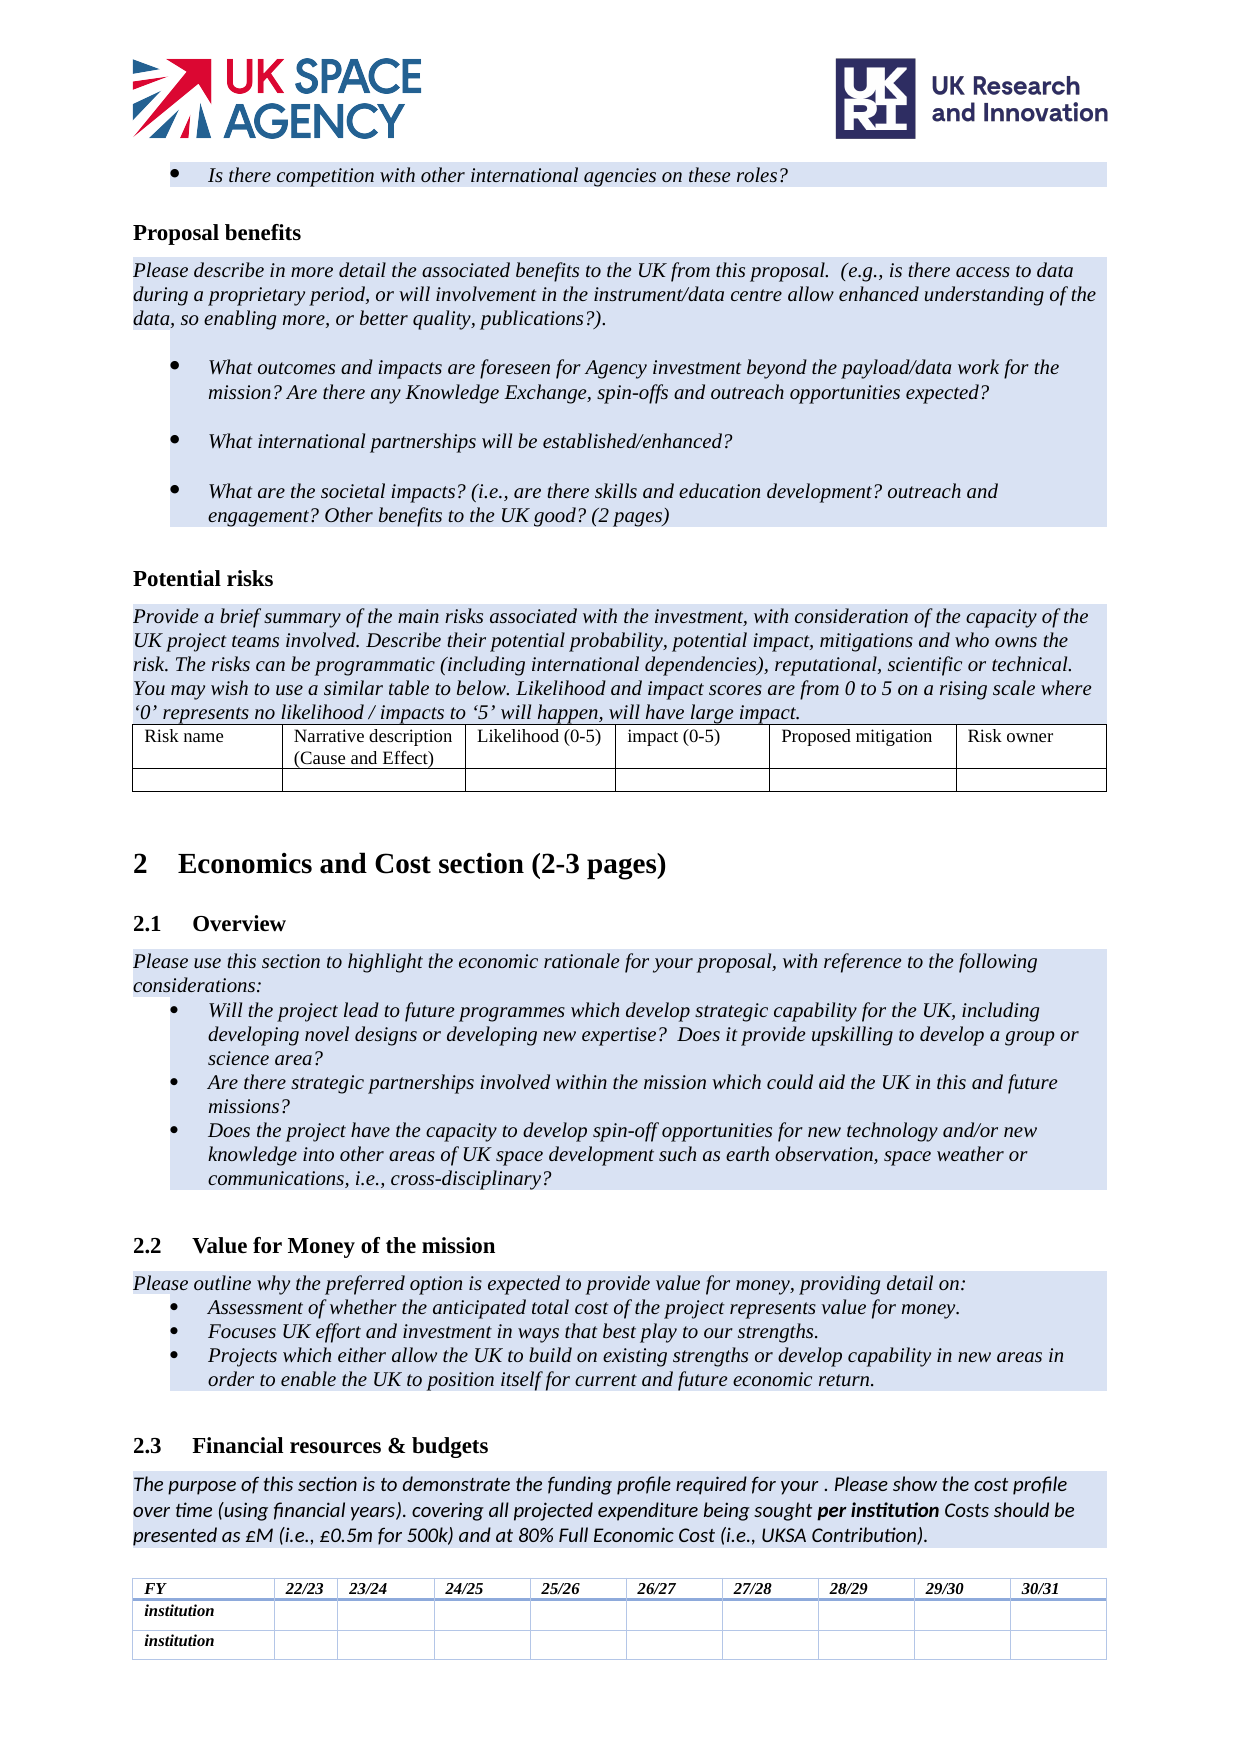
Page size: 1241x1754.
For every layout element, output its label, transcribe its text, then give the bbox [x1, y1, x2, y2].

table_header 25/26 [531, 1579, 626, 1598]
table_header 26/27 [627, 1579, 722, 1598]
text Please describe in more detail the associated benefits to the UK from this proposal. (e.g., is there access to data during a proprietary period, or will involvement in the instrument/data centre allow enhanced understanding of the data, so enabling more, or better quality, publications?). [133, 257, 1107, 330]
table_header Narrative description (Cause and Effect) [283, 725, 465, 768]
list Does the project have the capacity to develop spin-off opportunities for new technology and/or new knowledge into other areas of UK space development such as earth observation, space weather or communications, i.e., cross-disciplinary? [170, 1118, 1107, 1190]
table_cell [627, 1601, 722, 1629]
table_cell [133, 769, 282, 791]
table_cell [275, 1601, 337, 1629]
table_cell [338, 1601, 434, 1629]
table_header 28/29 [819, 1579, 914, 1598]
subtitle Proposal benefits [133, 219, 1107, 245]
list Is there competition with other international agencies on these roles? [170, 162, 1107, 187]
table_cell [283, 769, 465, 791]
table_cell [915, 1631, 1010, 1659]
list What international partnerships will be established/enhanced? [170, 429, 1107, 453]
subtitle Financial resources & budgets [133, 1432, 1107, 1459]
table_header Risk owner [957, 725, 1106, 768]
table_cell [770, 769, 956, 791]
table_cell [435, 1631, 530, 1659]
list Projects which either allow the UK to build on existing strengths or develop capability in new areas in order to enable the UK to position itself for current and future economic return. [170, 1343, 1107, 1391]
table_cell [1011, 1601, 1106, 1629]
table_cell [723, 1601, 818, 1629]
table_cell [819, 1601, 914, 1629]
table_header Proposed mitigation [770, 725, 956, 768]
table_header FY [133, 1579, 274, 1598]
table_cell [435, 1601, 530, 1629]
list Will the project lead to future programmes which develop strategic capability for the UK, including developing novel designs or developing new expertise? Does it provide upskilling to develop a group or science area? [170, 997, 1107, 1070]
list Are there strategic partnerships involved within the mission which could aid the UK in this and future missions? [170, 1070, 1107, 1118]
table_cell [915, 1601, 1010, 1629]
table_cell [616, 769, 769, 791]
table_cell institution [133, 1631, 274, 1659]
table_cell [531, 1601, 626, 1629]
table_header Risk name [133, 725, 282, 768]
list What are the societal impacts? (i.e., are there skills and education development? outreach and engagement? Other benefits to the UK good? (2 pages) [170, 478, 1107, 527]
list What outcomes and impacts are foreseen for Agency investment beyond the payload/data work for the mission? Are there any Knowledge Exchange, spin-offs and outreach opportunities expected? [170, 355, 1107, 404]
table_cell [466, 769, 615, 791]
subtitle Economics and Cost section (2-3 pages) [133, 846, 1107, 879]
table_cell [1011, 1631, 1106, 1659]
table_header Likelihood (0-5) [466, 725, 615, 768]
table_cell institution [133, 1601, 274, 1629]
text Provide a brief summary of the main risks associated with the investment, with consideration of the capacity of the UK project teams involved. Describe their potential probability, potential impact, mitigations and who owns the risk. The risks can be programmatic (including international dependencies), reputational, scientific or technical. You may wish to use a similar table to below. Likelihood and impact scores are from 0 to 5 on a rising scale where ‘0’ represents no likelihood / impacts to ‘5’ will happen, will have large impact. [133, 604, 1107, 724]
table_cell [627, 1631, 722, 1659]
text Please outline why the preferred option is expected to provide value for money, providing detail on: [133, 1271, 1107, 1294]
table_header 27/28 [723, 1579, 818, 1598]
table_header 22/23 [275, 1579, 337, 1598]
table_header 24/25 [435, 1579, 530, 1598]
subtitle Potential risks [133, 565, 1107, 591]
subtitle Value for Money of the mission [133, 1232, 1107, 1258]
text The purpose of this section is to demonstrate the funding profile required for your proposal. Please show the cost profile over time (using financial years and per institution). covering all projected expenditure being sought per UK institution Costs should be presented as £M (i.e., £0.5m for 500k) and at 80% Full Economic Cost (i.e., UKSA Contribution). [133, 1471, 1107, 1548]
text Please use this section to highlight the economic rationale for your proposal, with reference to the following considerations: [133, 949, 1107, 997]
table_cell [531, 1631, 626, 1659]
subtitle Overview [133, 911, 1107, 937]
list Assessment of whether the anticipated total cost of the project represents value for money. [170, 1294, 1107, 1319]
table_header 30/31 [1011, 1579, 1106, 1598]
table_cell [723, 1631, 818, 1659]
list Focuses UK effort and investment in ways that best play to our strengths. [170, 1319, 1107, 1343]
table_header 23/24 [338, 1579, 434, 1598]
table_header impact (0-5) [616, 725, 769, 768]
table_cell [338, 1631, 434, 1659]
table_cell [275, 1631, 337, 1659]
table_header 29/30 [915, 1579, 1010, 1598]
table_cell [957, 769, 1106, 791]
table_cell [819, 1631, 914, 1659]
